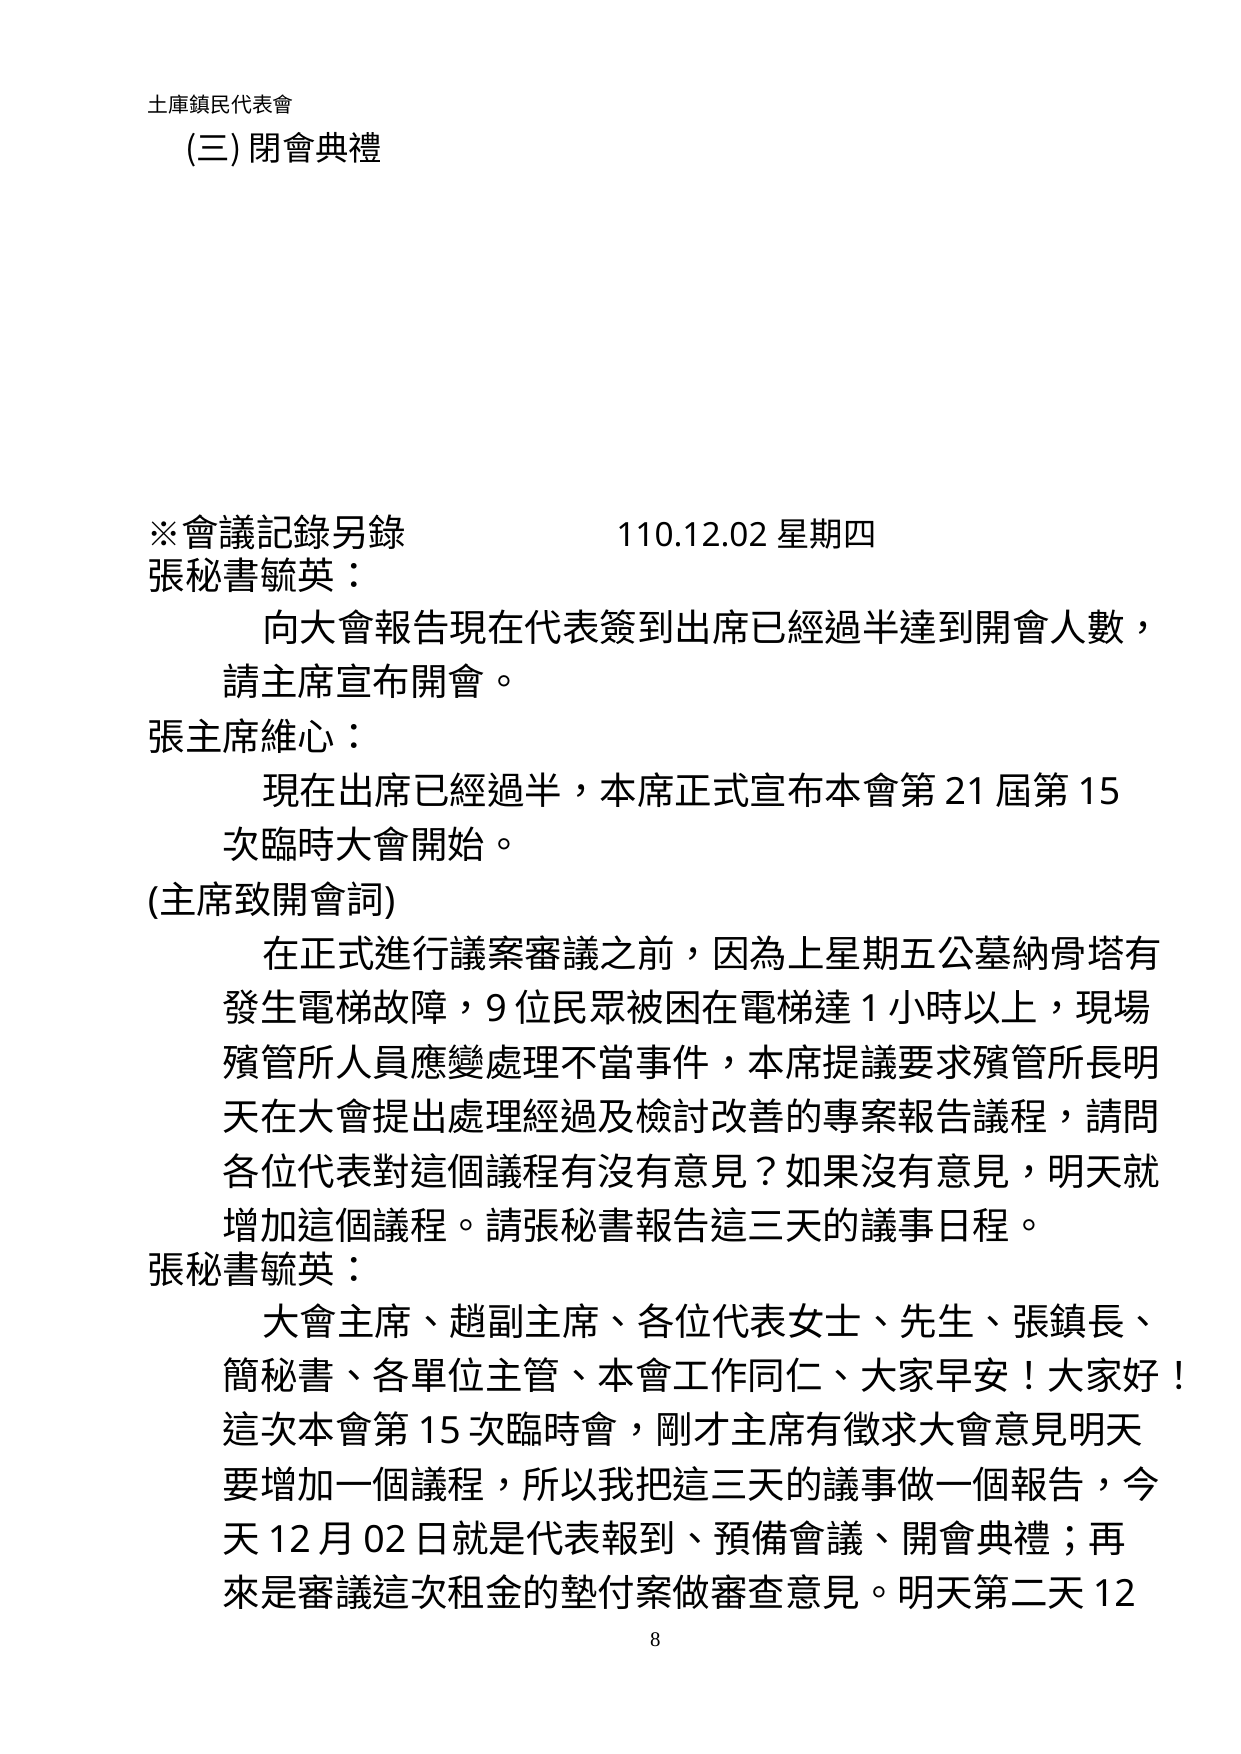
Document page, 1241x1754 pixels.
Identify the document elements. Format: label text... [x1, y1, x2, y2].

text (三) 閉會典禮 [148, 119, 1162, 171]
text (主席致開會詞) [148, 869, 1162, 924]
text 向大會報告現在代表簽到出席已經過半達到開會人數，請主席宣布開會。 [223, 598, 1162, 707]
text ※會議記錄另錄 110.12.02 星期四 [148, 504, 1162, 556]
text 張秘書毓英： [148, 1250, 1162, 1292]
text 現在出席已經過半，本席正式宣布本會第21屆第15次臨時大會開始。 [223, 761, 1162, 869]
text 張秘書毓英： [148, 556, 1162, 598]
text 在正式進行議案審議之前，因為上星期五公墓納骨塔有發生電梯故障，9位民眾被困在電梯達1小時以上，現場殯管所人員應變處理不當事件，本席提議要求殯管所長明天在大會提出處理經過及檢討改善的專案報告議程，請問各位代表對這個議程有沒有意見？如果沒有意見，明天就增加這個議程。請張秘書報告這三天的議事日程。 [223, 924, 1162, 1250]
text 張主席維心： [148, 707, 1162, 761]
text 大會主席、趙副主席、各位代表女士、先生、張鎮長、簡秘書、各單位主管、本會工作同仁、大家早安！大家好！這次本會第15次臨時會，剛才主席有徵求大會意見明天要增加一個議程，所以我把這三天的議事做一個報告，今天12月02日就是代表報到、預備會議、開會典禮；再來是審議這次租金的墊付案做審查意見。明天第二天12月03日星期五，增加公墓納骨塔電梯故障民眾受困處理經過及檢討專案報告，增加這個議程，剛才有跟大會報告通過。第三天下星期一12月06日第三次會議審議墊付案做決議、臨時動議、閉會典禮。以上是這三天的議事日程。 [223, 1292, 1162, 1618]
